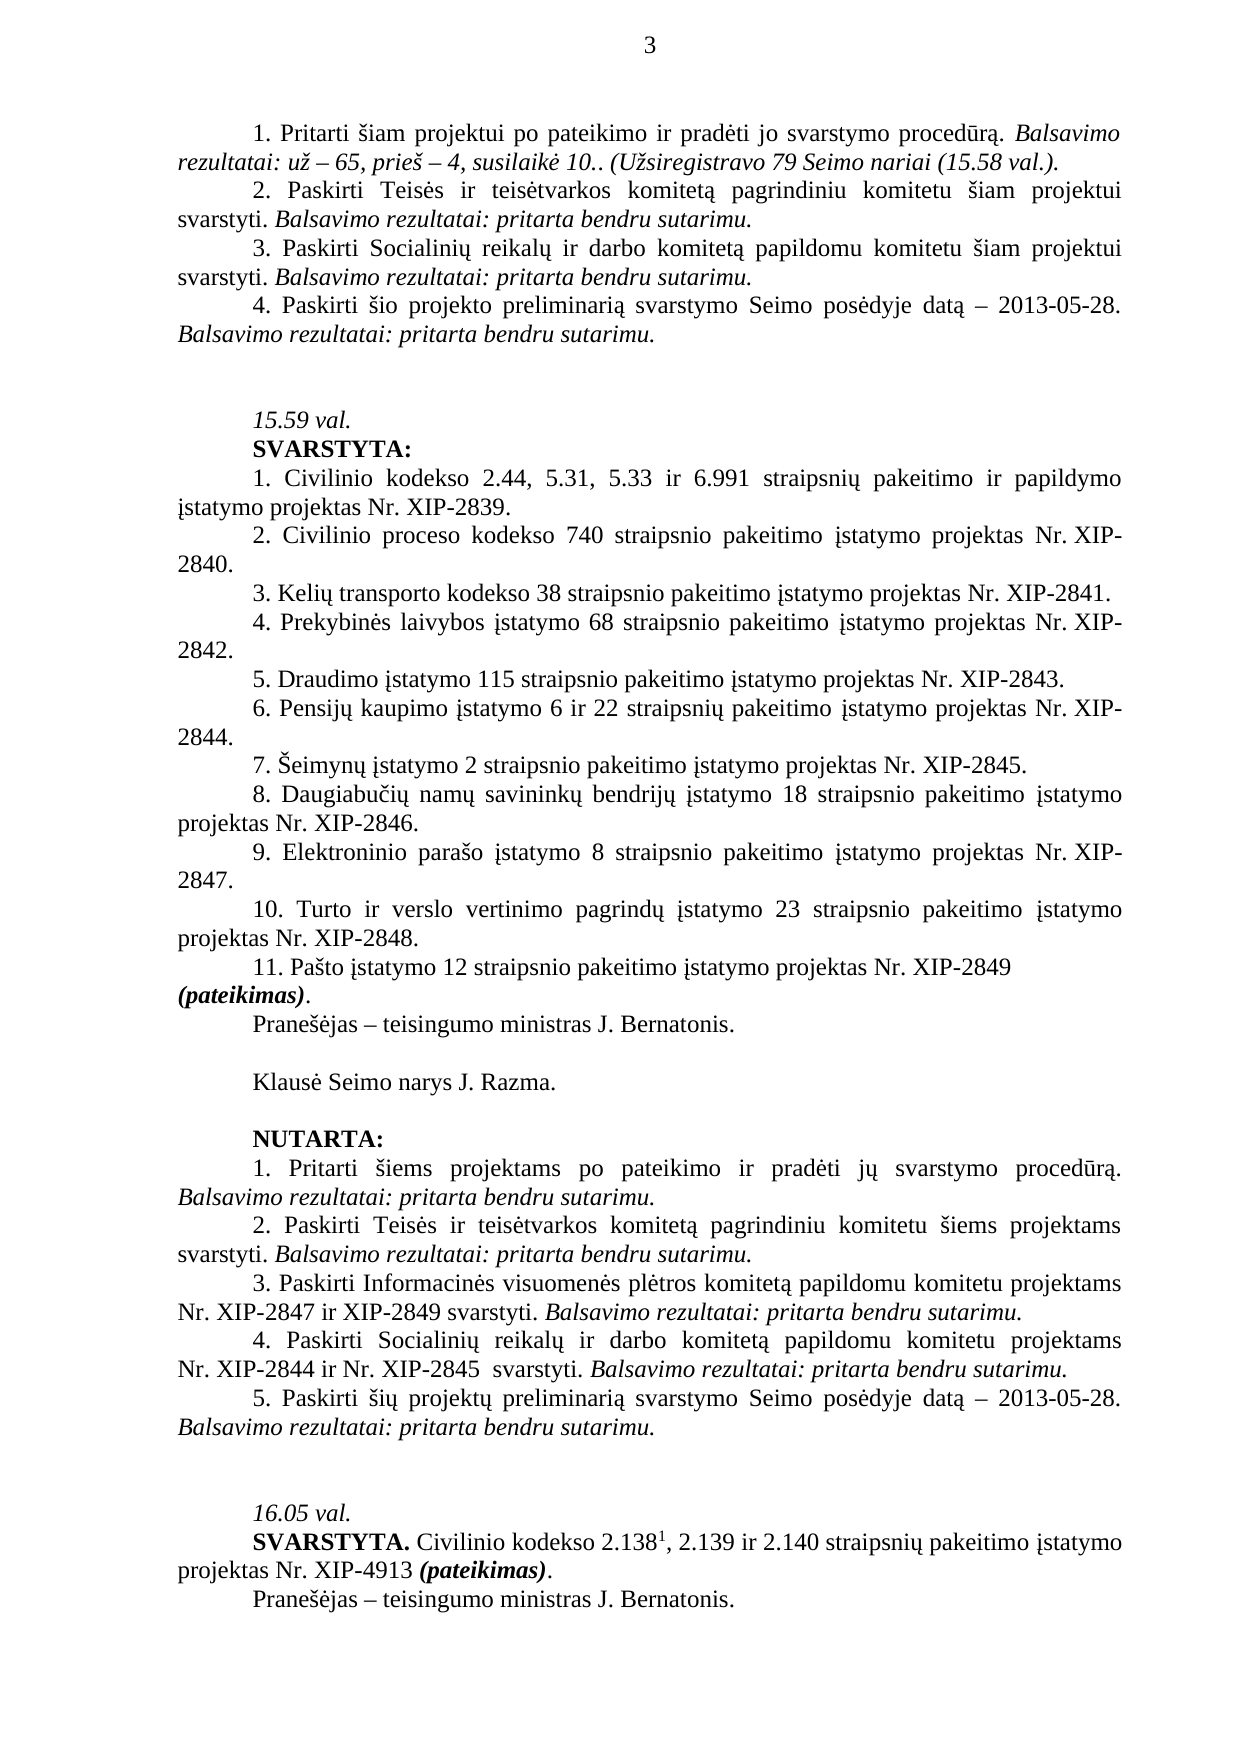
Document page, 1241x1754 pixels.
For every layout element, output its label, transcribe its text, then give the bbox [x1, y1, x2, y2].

text 16.05 val. [177, 1498, 1122, 1527]
text 4. Paskirti Socialinių reikalų ir darbo komitetą papildomu komitetu projektams Nr. XIP-2844 ir Nr. XIP-2845 svarstyti. Balsavimo rezultatai: pritarta bendru sutarimu. [177, 1326, 1122, 1383]
text (pateikimas). [177, 981, 1122, 1009]
text 2. Paskirti Teisės ir teisėtvarkos komitetą pagrindiniu komitetu šiems projektams svarstyti. Balsavimo rezultatai: pritarta bendru sutarimu. [177, 1211, 1122, 1268]
text SVARSTYTA: [177, 434, 1122, 463]
text 8. Daugiabučių namų savininkų bendrijų įstatymo 18 straipsnio pakeitimo įstatymo projektas Nr. XIP-2846. [177, 779, 1122, 837]
text 11. Pašto įstatymo 12 straipsnio pakeitimo įstatymo projektas Nr. XIP-2849 [177, 952, 1122, 981]
text 1. Pritarti šiems projektams po pateikimo ir pradėti jų svarstymo procedūrą. Balsavimo rezultatai: pritarta bendru sutarimu. [177, 1153, 1122, 1211]
text 3. Kelių transporto kodekso 38 straipsnio pakeitimo įstatymo projektas Nr. XIP-2841. [177, 578, 1122, 607]
text 2. Civilinio proceso kodekso 740 straipsnio pakeitimo įstatymo projektas Nr. XIP-2840. [177, 521, 1122, 578]
text 2. Paskirti Teisės ir teisėtvarkos komitetą pagrindiniu komitetu šiam projektui svarstyti. Balsavimo rezultatai: pritarta bendru sutarimu. [177, 176, 1122, 233]
text 15.59 val. [177, 406, 1122, 434]
text 3. Paskirti Informacinės visuomenės plėtros komitetą papildomu komitetu projektams Nr. XIP-2847 ir XIP-2849 svarstyti. Balsavimo rezultatai: pritarta bendru sutarimu. [177, 1268, 1122, 1326]
text SVARSTYTA. Civilinio kodekso 2.1381, 2.139 ir 2.140 straipsnių pakeitimo įstatymo projektas Nr. XIP-4913 (pateikimas). [177, 1527, 1122, 1584]
text 6. Pensijų kaupimo įstatymo 6 ir 22 straipsnių pakeitimo įstatymo projektas Nr. XIP-2844. [177, 693, 1122, 751]
text 3. Paskirti Socialinių reikalų ir darbo komitetą papildomu komitetu šiam projektui svarstyti. Balsavimo rezultatai: pritarta bendru sutarimu. [177, 233, 1122, 291]
text 10. Turto ir verslo vertinimo pagrindų įstatymo 23 straipsnio pakeitimo įstatymo projektas Nr. XIP-2848. [177, 894, 1122, 952]
text 1. Civilinio kodekso 2.44, 5.31, 5.33 ir 6.991 straipsnių pakeitimo ir papildymo įstatymo projektas Nr. XIP-2839. [177, 463, 1122, 521]
text 9. Elektroninio parašo įstatymo 8 straipsnio pakeitimo įstatymo projektas Nr. XIP-2847. [177, 837, 1122, 894]
text NUTARTA: [177, 1124, 1122, 1153]
text Pranešėjas – teisingumo ministras J. Bernatonis. [177, 1009, 1122, 1038]
text 4. Paskirti šio projekto preliminarią svarstymo Seimo posėdyje datą – 2013-05-28. Balsavimo rezultatai: pritarta bendru sutarimu. [177, 291, 1122, 348]
text 1. Pritarti šiam projektui po pateikimo ir pradėti jo svarstymo procedūrą. Balsavimo rezultatai: už – 65, prieš – 4, susilaikė 10.. (Užsiregistravo 79 Seimo nariai (15.58 val.). [177, 118, 1122, 176]
text 5. Draudimo įstatymo 115 straipsnio pakeitimo įstatymo projektas Nr. XIP-2843. [177, 664, 1122, 693]
text Klausė Seimo narys J. Razma. [177, 1067, 1122, 1096]
text 5. Paskirti šių projektų preliminarią svarstymo Seimo posėdyje datą – 2013-05-28. Balsavimo rezultatai: pritarta bendru sutarimu. [177, 1383, 1122, 1441]
text Pranešėjas – teisingumo ministras J. Bernatonis. [177, 1584, 1122, 1613]
text 7. Šeimynų įstatymo 2 straipsnio pakeitimo įstatymo projektas Nr. XIP-2845. [177, 751, 1122, 779]
text 4. Prekybinės laivybos įstatymo 68 straipsnio pakeitimo įstatymo projektas Nr. XIP-2842. [177, 607, 1122, 664]
